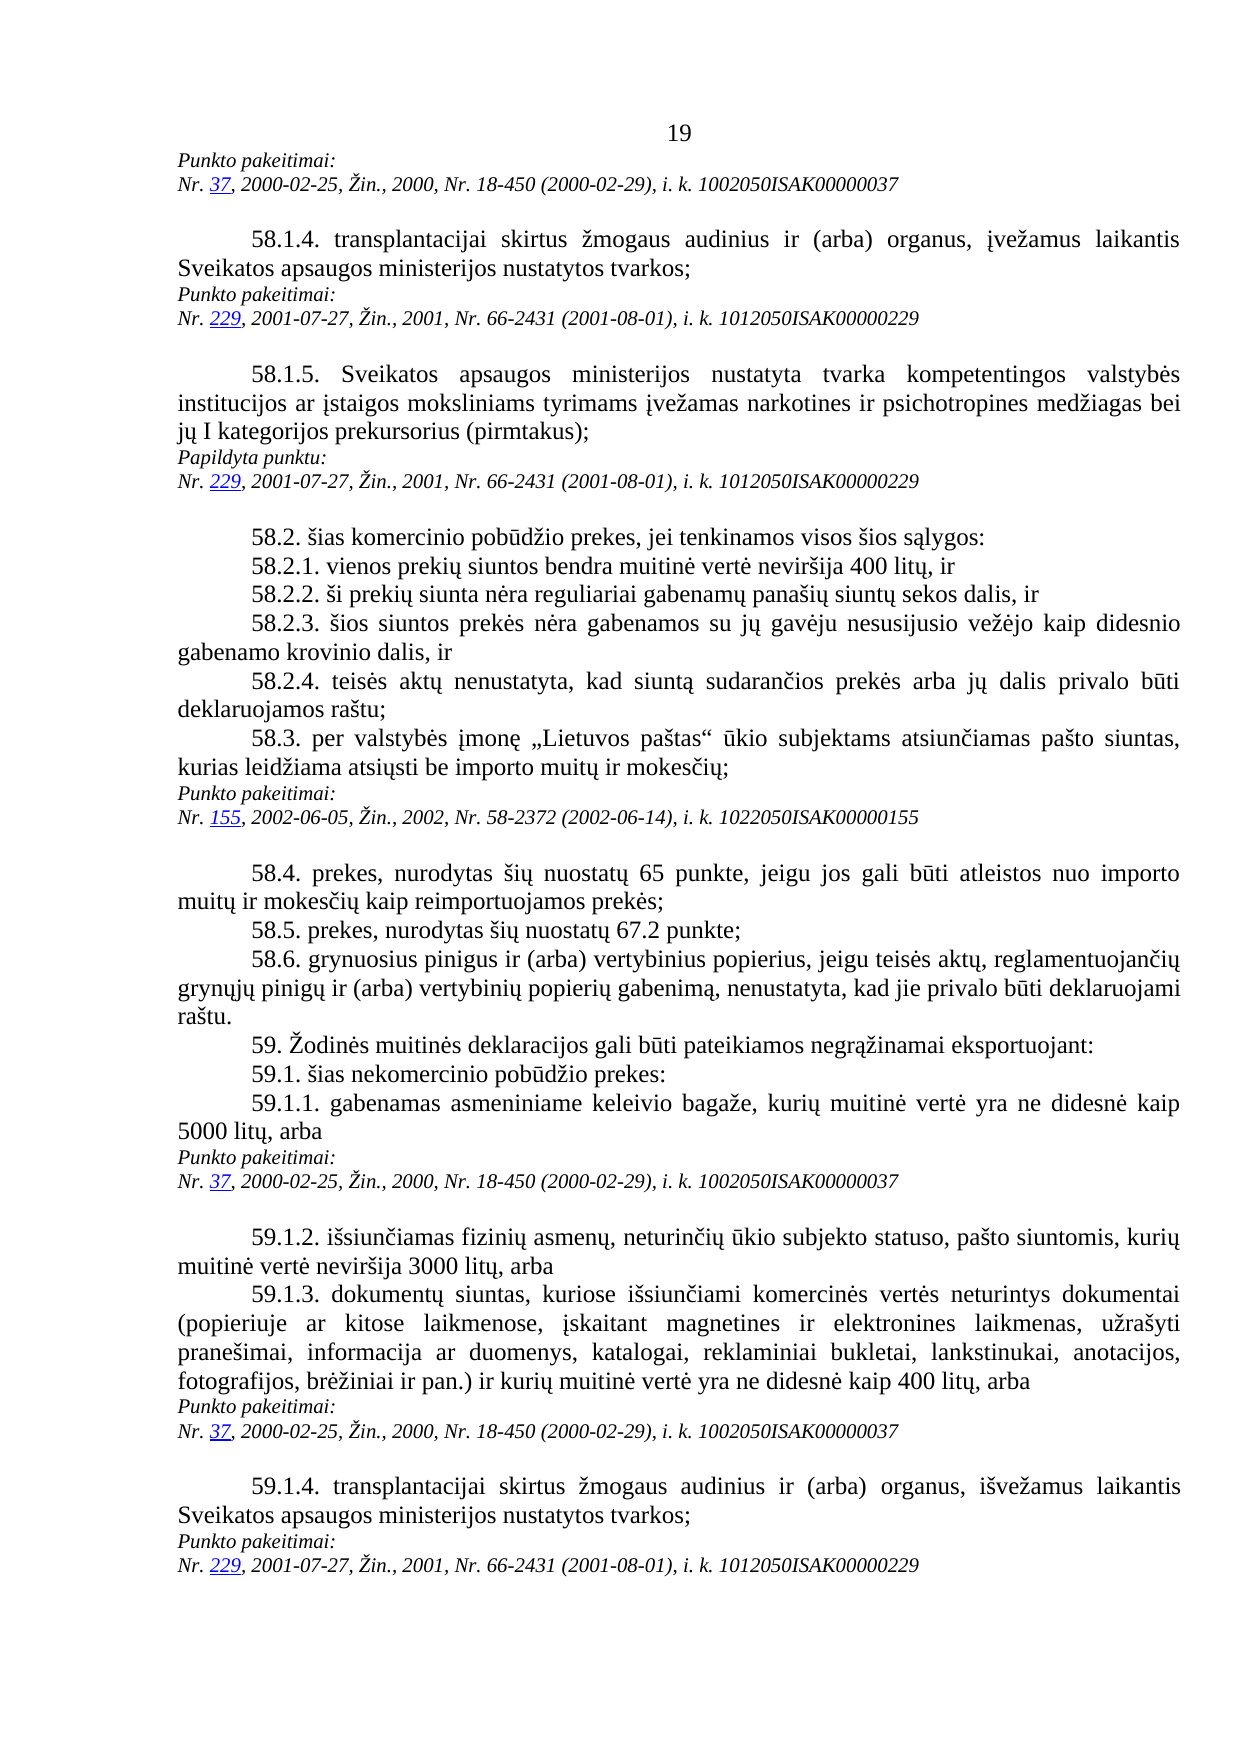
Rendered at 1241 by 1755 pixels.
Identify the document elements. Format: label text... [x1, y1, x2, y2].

text 59.1.2. išsiunčiamas fizinių asmenų, neturinčių ūkio subjekto statuso, pašto siuntomis, kurių muitinė vertė neviršija 3000 litų, arba [177, 1222, 1181, 1279]
text 59.1.4. transplantacijai skirtus žmogaus audinius ir (arba) organus, išvežamus laikantis Sveikatos apsaugos ministerijos nustatytos tvarkos; [177, 1471, 1181, 1529]
text Punkto pakeitimai: [177, 1529, 1181, 1553]
text 58.3. per valstybės įmonę „Lietuvos paštas“ ūkio subjektams atsiunčiamas pašto siuntas, kurias leidžiama atsiųsti be importo muitų ir mokesčių; [177, 723, 1181, 781]
text Nr. 37, 2000-02-25, Žin., 2000, Nr. 18-450 (2000-02-29), i. k. 1002050ISAK00000037 [177, 172, 1181, 196]
text 58.2.3. šios siuntos prekės nėra gabenamos su jų gavėju nesusijusio vežėjo kaip didesnio gabenamo krovinio dalis, ir [177, 608, 1181, 666]
text 59.1.1. gabenamas asmeniniame keleivio bagaže, kurių muitinė vertė yra ne didesnė kaip 5000 litų, arba [177, 1088, 1181, 1145]
text Nr. 37, 2000-02-25, Žin., 2000, Nr. 18-450 (2000-02-29), i. k. 1002050ISAK00000037 [177, 1418, 1181, 1443]
text 58.2.1. vienos prekių siuntos bendra muitinė vertė neviršija 400 litų, ir [177, 551, 1181, 579]
text Papildyta punktu: [177, 445, 1181, 469]
text 58.2.2. ši prekių siunta nėra reguliariai gabenamų panašių siuntų sekos dalis, ir [177, 579, 1181, 608]
text Nr. 229, 2001-07-27, Žin., 2001, Nr. 66-2431 (2001-08-01), i. k. 1012050ISAK00000229 [177, 1553, 1181, 1577]
text Punkto pakeitimai: [177, 1145, 1181, 1169]
text 58.1.5. Sveikatos apsaugos ministerijos nustatyta tvarka kompetentingos valstybės institucijos ar įstaigos moksliniams tyrimams įvežamas narkotines ir psichotropines medžiagas bei jų I kategorijos prekursorius (pirmtakus); [177, 359, 1181, 445]
text 59. Žodinės muitinės deklaracijos gali būti pateikiamos negrąžinamai eksportuojant: [177, 1030, 1181, 1059]
text Punkto pakeitimai: [177, 781, 1181, 805]
text Nr. 229, 2001-07-27, Žin., 2001, Nr. 66-2431 (2001-08-01), i. k. 1012050ISAK00000229 [177, 306, 1181, 330]
text Nr. 155, 2002-06-05, Žin., 2002, Nr. 58-2372 (2002-06-14), i. k. 1022050ISAK00000155 [177, 805, 1181, 829]
text 59.1. šias nekomercinio pobūdžio prekes: [177, 1059, 1181, 1088]
text 58.1.4. transplantacijai skirtus žmogaus audinius ir (arba) organus, įvežamus laikantis Sveikatos apsaugos ministerijos nustatytos tvarkos; [177, 224, 1181, 282]
text 58.6. grynuosius pinigus ir (arba) vertybinius popierius, jeigu teisės aktų, reglamentuojančių grynųjų pinigų ir (arba) vertybinių popierių gabenimą, nenustatyta, kad jie privalo būti deklaruojami raštu. [177, 944, 1181, 1030]
text 58.5. prekes, nurodytas šių nuostatų 67.2 punkte; [177, 915, 1181, 944]
text Nr. 229, 2001-07-27, Žin., 2001, Nr. 66-2431 (2001-08-01), i. k. 1012050ISAK00000229 [177, 469, 1181, 493]
text 58.2.4. teisės aktų nenustatyta, kad siuntą sudarančios prekės arba jų dalis privalo būti deklaruojamos raštu; [177, 666, 1181, 723]
text 59.1.3. dokumentų siuntas, kuriose išsiunčiami komercinės vertės neturintys dokumentai (popieriuje ar kitose laikmenose, įskaitant magnetines ir elektronines laikmenas, užrašyti pranešimai, informacija ar duomenys, katalogai, reklaminiai bukletai, lankstinukai, anotacijos, fotografijos, brėžiniai ir pan.) ir kurių muitinė vertė yra ne didesnė kaip 400 litų, arba [177, 1279, 1181, 1394]
text Nr. 37, 2000-02-25, Žin., 2000, Nr. 18-450 (2000-02-29), i. k. 1002050ISAK00000037 [177, 1169, 1181, 1193]
text Punkto pakeitimai: [177, 1394, 1181, 1418]
text 58.4. prekes, nurodytas šių nuostatų 65 punkte, jeigu jos gali būti atleistos nuo importo muitų ir mokesčių kaip reimportuojamos prekės; [177, 858, 1181, 915]
text Punkto pakeitimai: [177, 282, 1181, 306]
text 58.2. šias komercinio pobūdžio prekes, jei tenkinamos visos šios sąlygos: [177, 522, 1181, 551]
text Punkto pakeitimai: [177, 148, 1181, 172]
